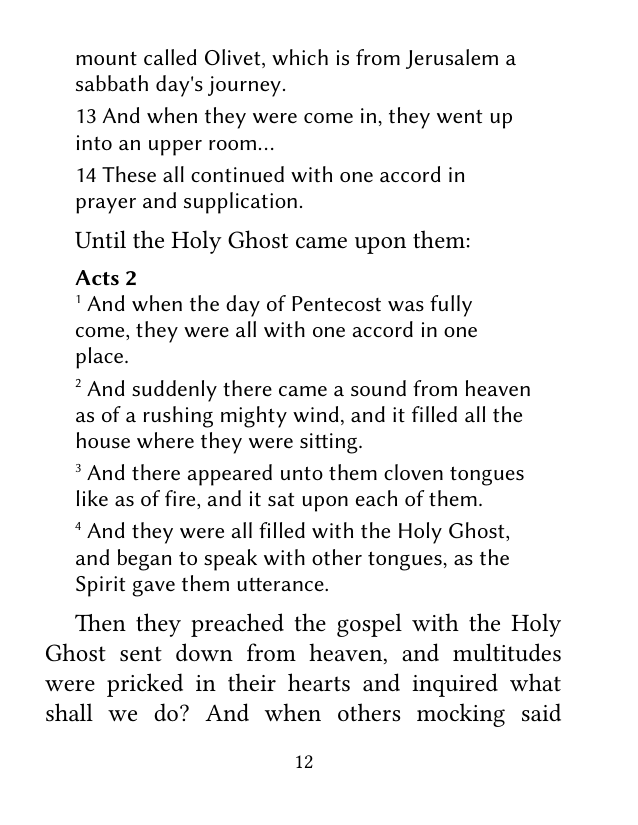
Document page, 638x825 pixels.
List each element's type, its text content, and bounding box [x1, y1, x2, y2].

text Then they preached the gospel with the Holy Ghost sent down from heaven, and multitudes were pricked in their hearts and inquired what shall we do? And when others mocking said [45, 609, 562, 727]
text Until the Holy Ghost came upon them: [45, 226, 562, 254]
text 1 And when the day of Pentecost was fully come, they were all with one accord in one place. [75, 291, 532, 369]
text Acts 2 [75, 265, 562, 291]
text 2 And suddenly there came a sound from heaven as of a rushing mighty wind, and it filled all the house where they were sitting. [75, 376, 532, 454]
text 3 And there appeared unto them cloven tongues like as of fire, and it sat upon each of them. [75, 460, 532, 512]
text 4 And they were all filled with the Holy Ghost, and began to speak with other tongues, as the Spirit gave them utterance. [75, 518, 532, 597]
text 14 These all continued with one accord in prayer and supplication. [75, 162, 532, 214]
text mount called Olivet, which is from Jerusalem a sabbath day's journey. [75, 45, 532, 97]
text 13 And when they were come in, they went up into an upper room... [75, 103, 532, 156]
